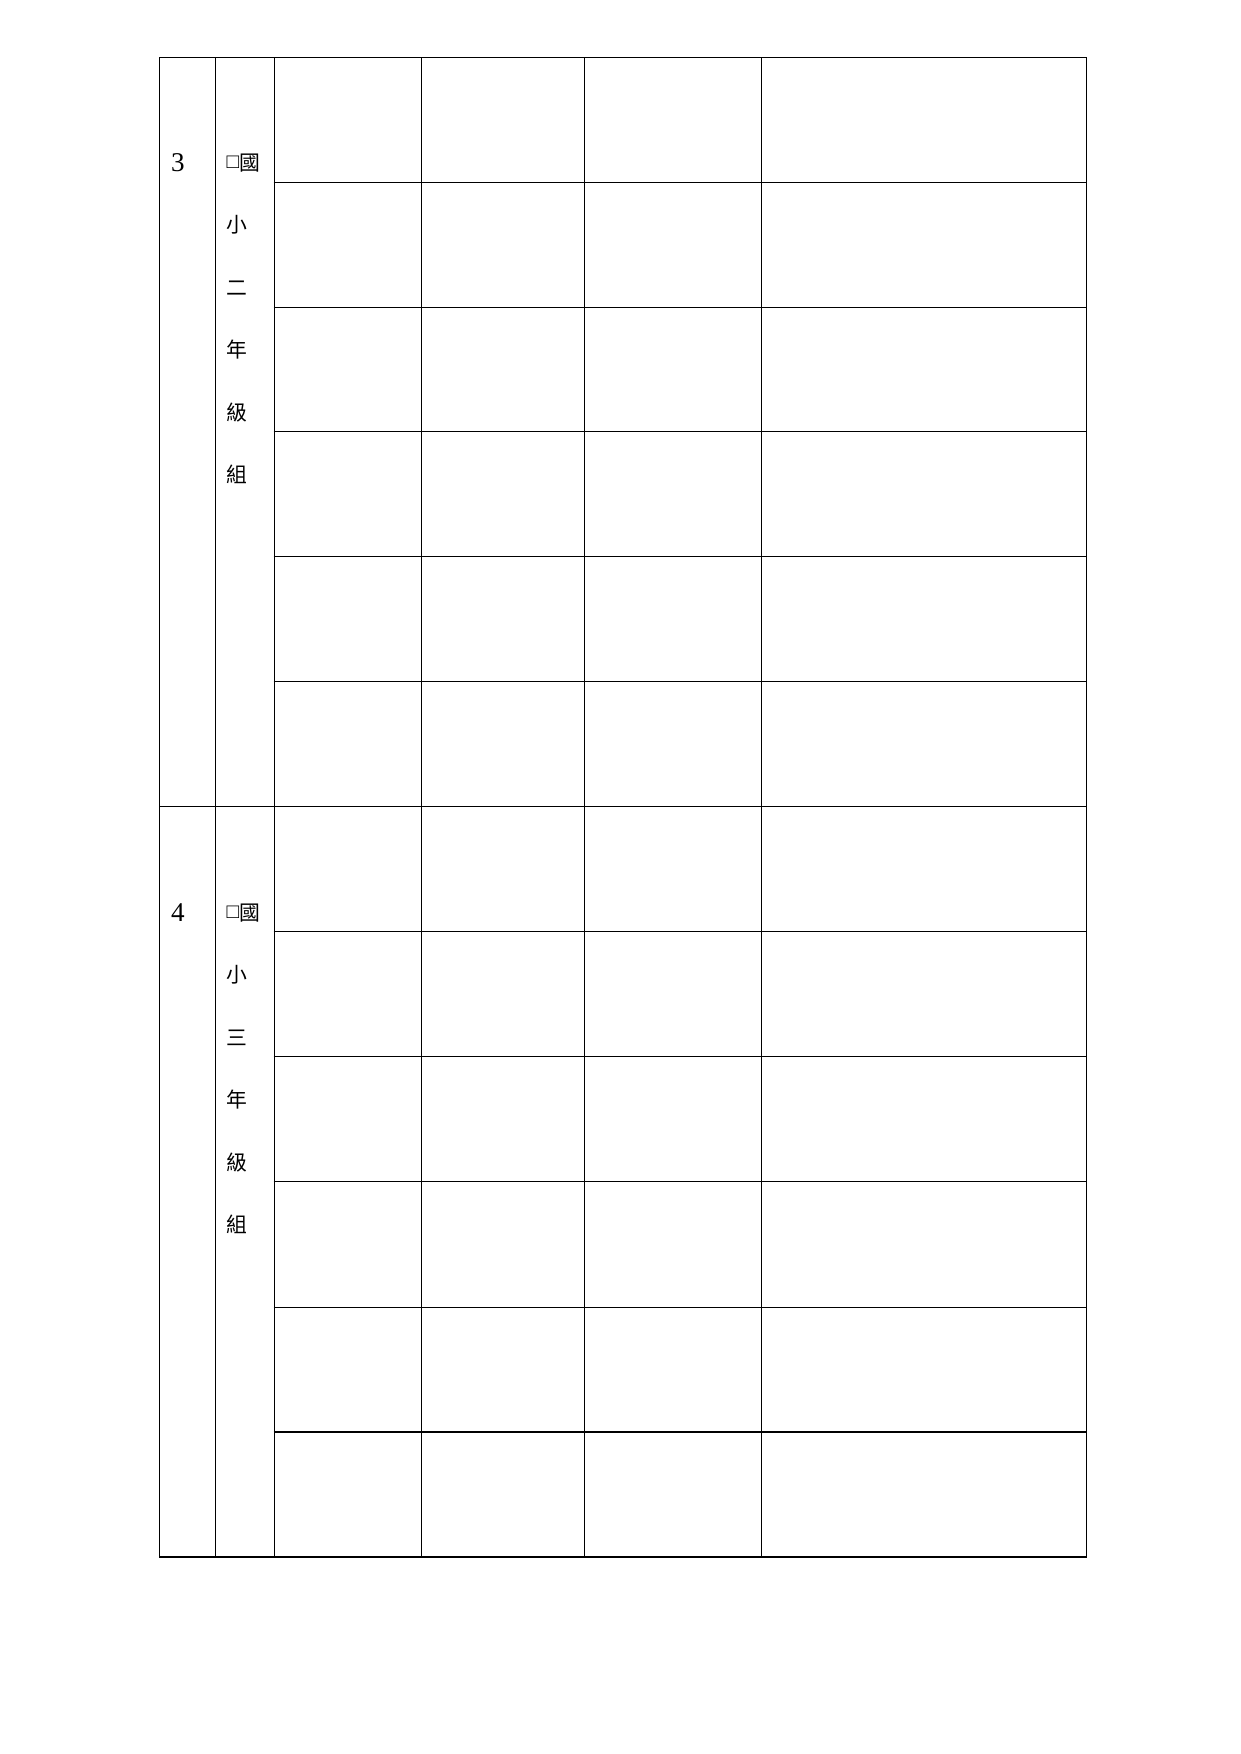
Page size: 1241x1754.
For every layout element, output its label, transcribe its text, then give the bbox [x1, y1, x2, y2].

table_cell [422, 1433, 584, 1556]
table_cell [275, 183, 421, 307]
table_cell [275, 1057, 421, 1181]
table_cell □國小三年級組 [216, 807, 274, 1556]
table_cell [275, 432, 421, 556]
table_cell [585, 682, 761, 806]
table_cell [585, 557, 761, 681]
table_cell [762, 1182, 1086, 1307]
table_cell [275, 682, 421, 806]
table_cell [585, 807, 761, 931]
table_cell [422, 58, 584, 182]
table_cell [585, 1433, 761, 1556]
table_cell □國小二年級組 [216, 58, 274, 806]
table_cell [585, 1182, 761, 1307]
table_cell [275, 58, 421, 182]
table_cell [422, 1057, 584, 1181]
table_cell [275, 1308, 421, 1431]
table_cell [762, 1057, 1086, 1181]
table_cell [762, 682, 1086, 806]
table_cell [422, 432, 584, 556]
table_cell [275, 1433, 421, 1556]
table_cell [585, 432, 761, 556]
table_cell 4 [160, 807, 215, 1556]
table_cell 3 [160, 58, 215, 806]
table_cell [762, 432, 1086, 556]
table_cell [762, 932, 1086, 1056]
table_cell [762, 1308, 1086, 1431]
table_cell [422, 308, 584, 431]
table_cell [585, 308, 761, 431]
table_cell [422, 1182, 584, 1307]
table_cell [762, 308, 1086, 431]
table_cell [422, 682, 584, 806]
table_cell [762, 58, 1086, 182]
table_cell [422, 183, 584, 307]
table_cell [585, 932, 761, 1056]
table_cell [585, 183, 761, 307]
table_cell [762, 557, 1086, 681]
table_cell [422, 932, 584, 1056]
table_cell [585, 1057, 761, 1181]
table_cell [275, 557, 421, 681]
table_cell [422, 807, 584, 931]
table_cell [585, 1308, 761, 1431]
table_cell [762, 1433, 1086, 1556]
table_cell [762, 183, 1086, 307]
table_cell [275, 807, 421, 931]
table_cell [275, 932, 421, 1056]
table_cell [422, 557, 584, 681]
table_cell [275, 1182, 421, 1307]
table_cell [762, 807, 1086, 931]
table_cell [275, 308, 421, 431]
table_cell [585, 58, 761, 182]
table_cell [422, 1308, 584, 1431]
